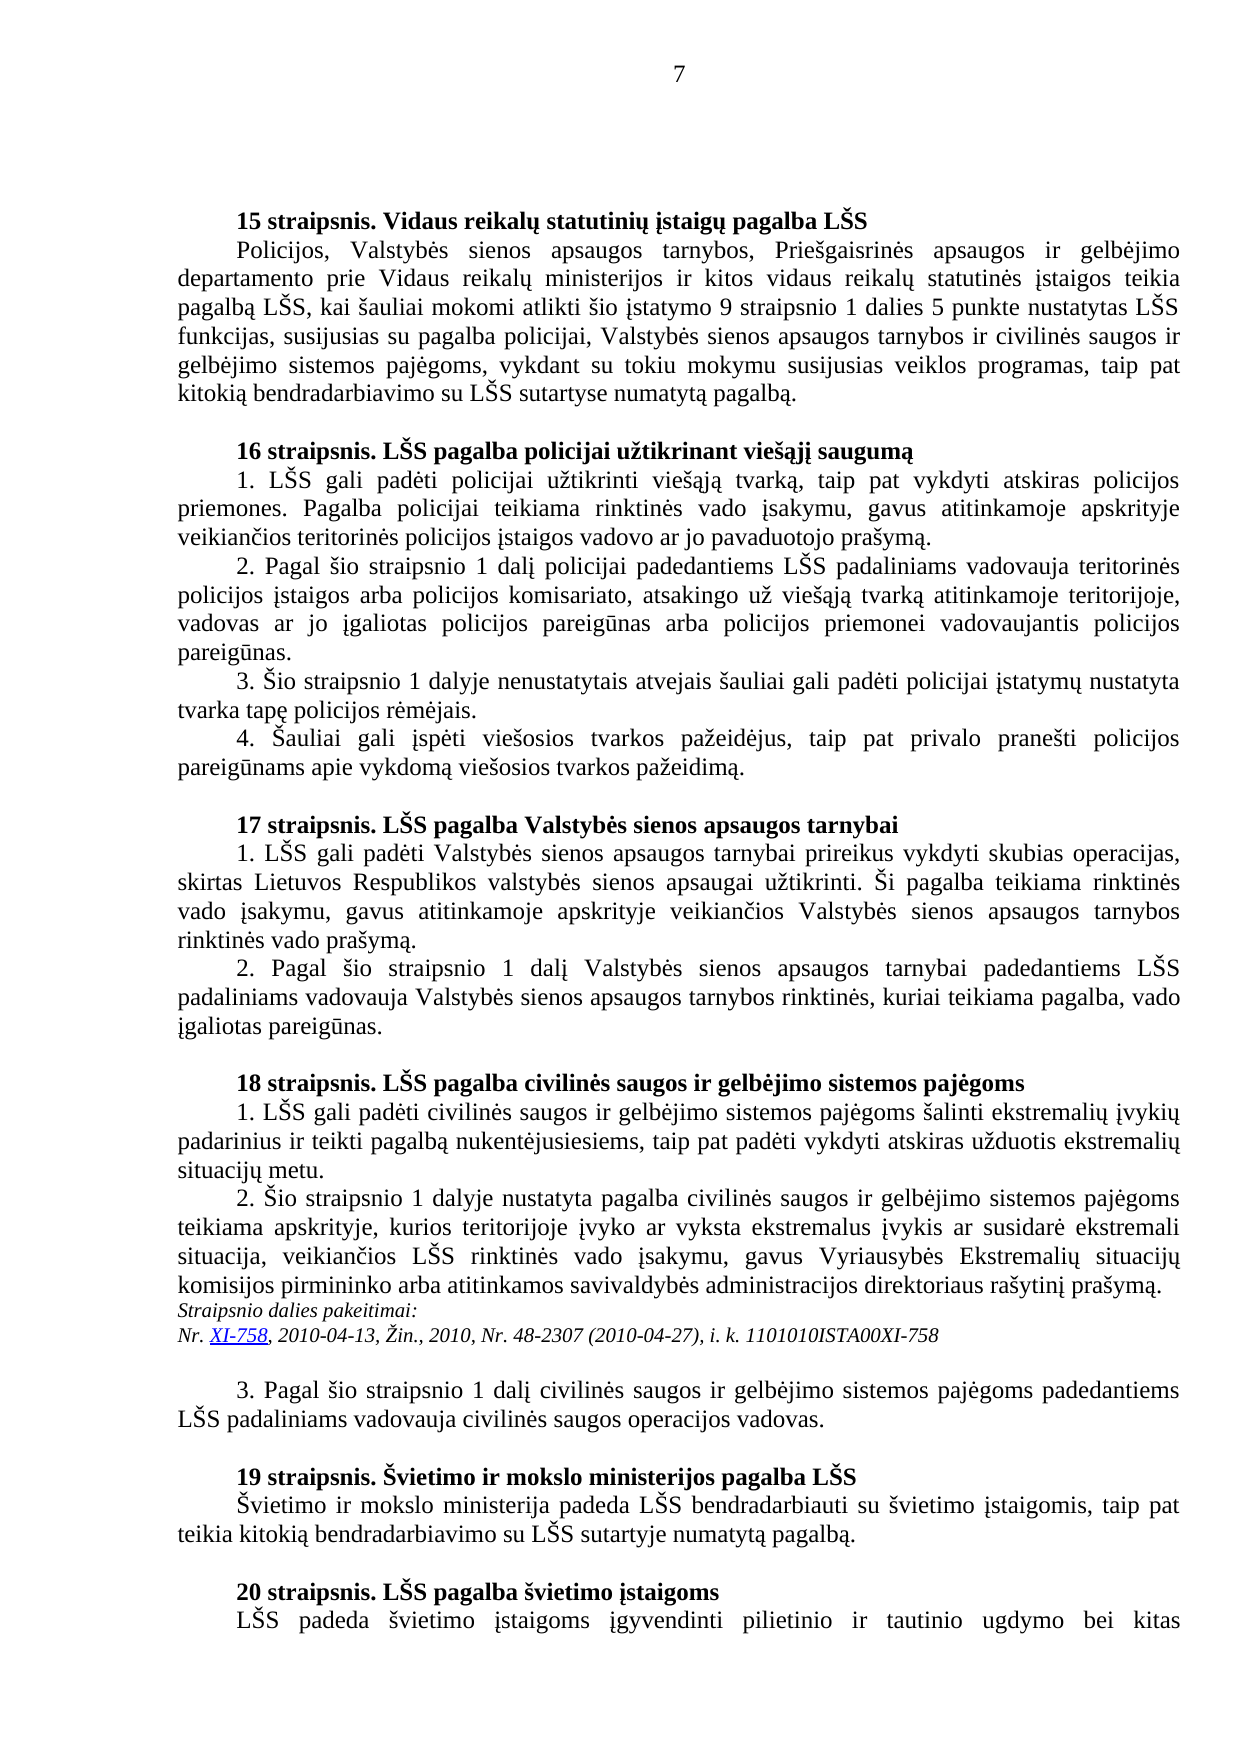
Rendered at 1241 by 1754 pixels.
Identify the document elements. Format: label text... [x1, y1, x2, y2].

text Nr. XI-758, 2010-04-13, Žin., 2010, Nr. 48-2307 (2010-04-27), i. k. 1101010ISTA00XI-758 [177, 1322, 1181, 1347]
text 20 straipsnis. LŠS pagalba švietimo įstaigoms [177, 1577, 1181, 1605]
text 19 straipsnis. Švietimo ir mokslo ministerijos pagalba LŠS [177, 1462, 1181, 1490]
text 3. Pagal šio straipsnio 1 dalį civilinės saugos ir gelbėjimo sistemos pajėgoms padedantiems LŠS padaliniams vadovauja civilinės saugos operacijos vadovas. [177, 1375, 1181, 1433]
text 2. Pagal šio straipsnio 1 dalį policijai padedantiems LŠS padaliniams vadovauja teritorinės policijos įstaigos arba policijos komisariato, atsakingo už viešąją tvarką atitinkamoje teritorijoje, vadovas ar jo įgaliotas policijos pareigūnas arba policijos priemonei vadovaujantis policijos pareigūnas. [177, 551, 1181, 666]
text 15 straipsnis. Vidaus reikalų statutinių įstaigų pagalba LŠS [177, 206, 1181, 235]
text 3. Šio straipsnio 1 dalyje nenustatytais atvejais šauliai gali padėti policijai įstatymų nustatyta tvarka tapę policijos rėmėjais. [177, 666, 1181, 723]
text 2. Pagal šio straipsnio 1 dalį Valstybės sienos apsaugos tarnybai padedantiems LŠS padaliniams vadovauja Valstybės sienos apsaugos tarnybos rinktinės, kuriai teikiama pagalba, vado įgaliotas pareigūnas. [177, 953, 1181, 1040]
text 1. LŠS gali padėti Valstybės sienos apsaugos tarnybai prireikus vykdyti skubias operacijas, skirtas Lietuvos Respublikos valstybės sienos apsaugai užtikrinti. Ši pagalba teikiama rinktinės vado įsakymu, gavus atitinkamoje apskrityje veikiančios Valstybės sienos apsaugos tarnybos rinktinės vado prašymą. [177, 838, 1181, 953]
text 1. LŠS gali padėti civilinės saugos ir gelbėjimo sistemos pajėgoms šalinti ekstremalių įvykių padarinius ir teikti pagalbą nukentėjusiesiems, taip pat padėti vykdyti atskiras užduotis ekstremalių situacijų metu. [177, 1097, 1181, 1183]
text Policijos, Valstybės sienos apsaugos tarnybos, Priešgaisrinės apsaugos ir gelbėjimo departamento prie Vidaus reikalų ministerijos ir kitos vidaus reikalų statutinės įstaigos teikia pagalbą LŠS, kai šauliai mokomi atlikti šio įstatymo 9 straipsnio 1 dalies 5 punkte nustatytas LŠS funkcijas, susijusias su pagalba policijai, Valstybės sienos apsaugos tarnybos ir civilinės saugos ir gelbėjimo sistemos pajėgoms, vykdant su tokiu mokymu susijusias veiklos programas, taip pat kitokią bendradarbiavimo su LŠS sutartyse numatytą pagalbą. [177, 235, 1181, 407]
text 4. Šauliai gali įspėti viešosios tvarkos pažeidėjus, taip pat privalo pranešti policijos pareigūnams apie vykdomą viešosios tvarkos pažeidimą. [177, 723, 1181, 781]
text LŠS padeda švietimo įstaigoms įgyvendinti pilietinio ir tautinio ugdymo bei kitas [177, 1605, 1181, 1634]
text 18 straipsnis. LŠS pagalba civilinės saugos ir gelbėjimo sistemos pajėgoms [177, 1068, 1181, 1097]
text Švietimo ir mokslo ministerija padeda LŠS bendradarbiauti su švietimo įstaigomis, taip pat teikia kitokią bendradarbiavimo su LŠS sutartyje numatytą pagalbą. [177, 1490, 1181, 1548]
text 2. Šio straipsnio 1 dalyje nustatyta pagalba civilinės saugos ir gelbėjimo sistemos pajėgoms teikiama apskrityje, kurios teritorijoje įvyko ar vyksta ekstremalus įvykis ar susidarė ekstremali situacija, veikiančios LŠS rinktinės vado įsakymu, gavus Vyriausybės Ekstremalių situacijų komisijos pirmininko arba atitinkamos savivaldybės administracijos direktoriaus rašytinį prašymą. [177, 1183, 1181, 1298]
text 17 straipsnis. LŠS pagalba Valstybės sienos apsaugos tarnybai [177, 810, 1181, 838]
text 1. LŠS gali padėti policijai užtikrinti viešąją tvarką, taip pat vykdyti atskiras policijos priemones. Pagalba policijai teikiama rinktinės vado įsakymu, gavus atitinkamoje apskrityje veikiančios teritorinės policijos įstaigos vadovo ar jo pavaduotojo prašymą. [177, 465, 1181, 551]
text 16 straipsnis. LŠS pagalba policijai užtikrinant viešąjį saugumą [177, 436, 1181, 465]
text Straipsnio dalies pakeitimai: [177, 1298, 1181, 1322]
